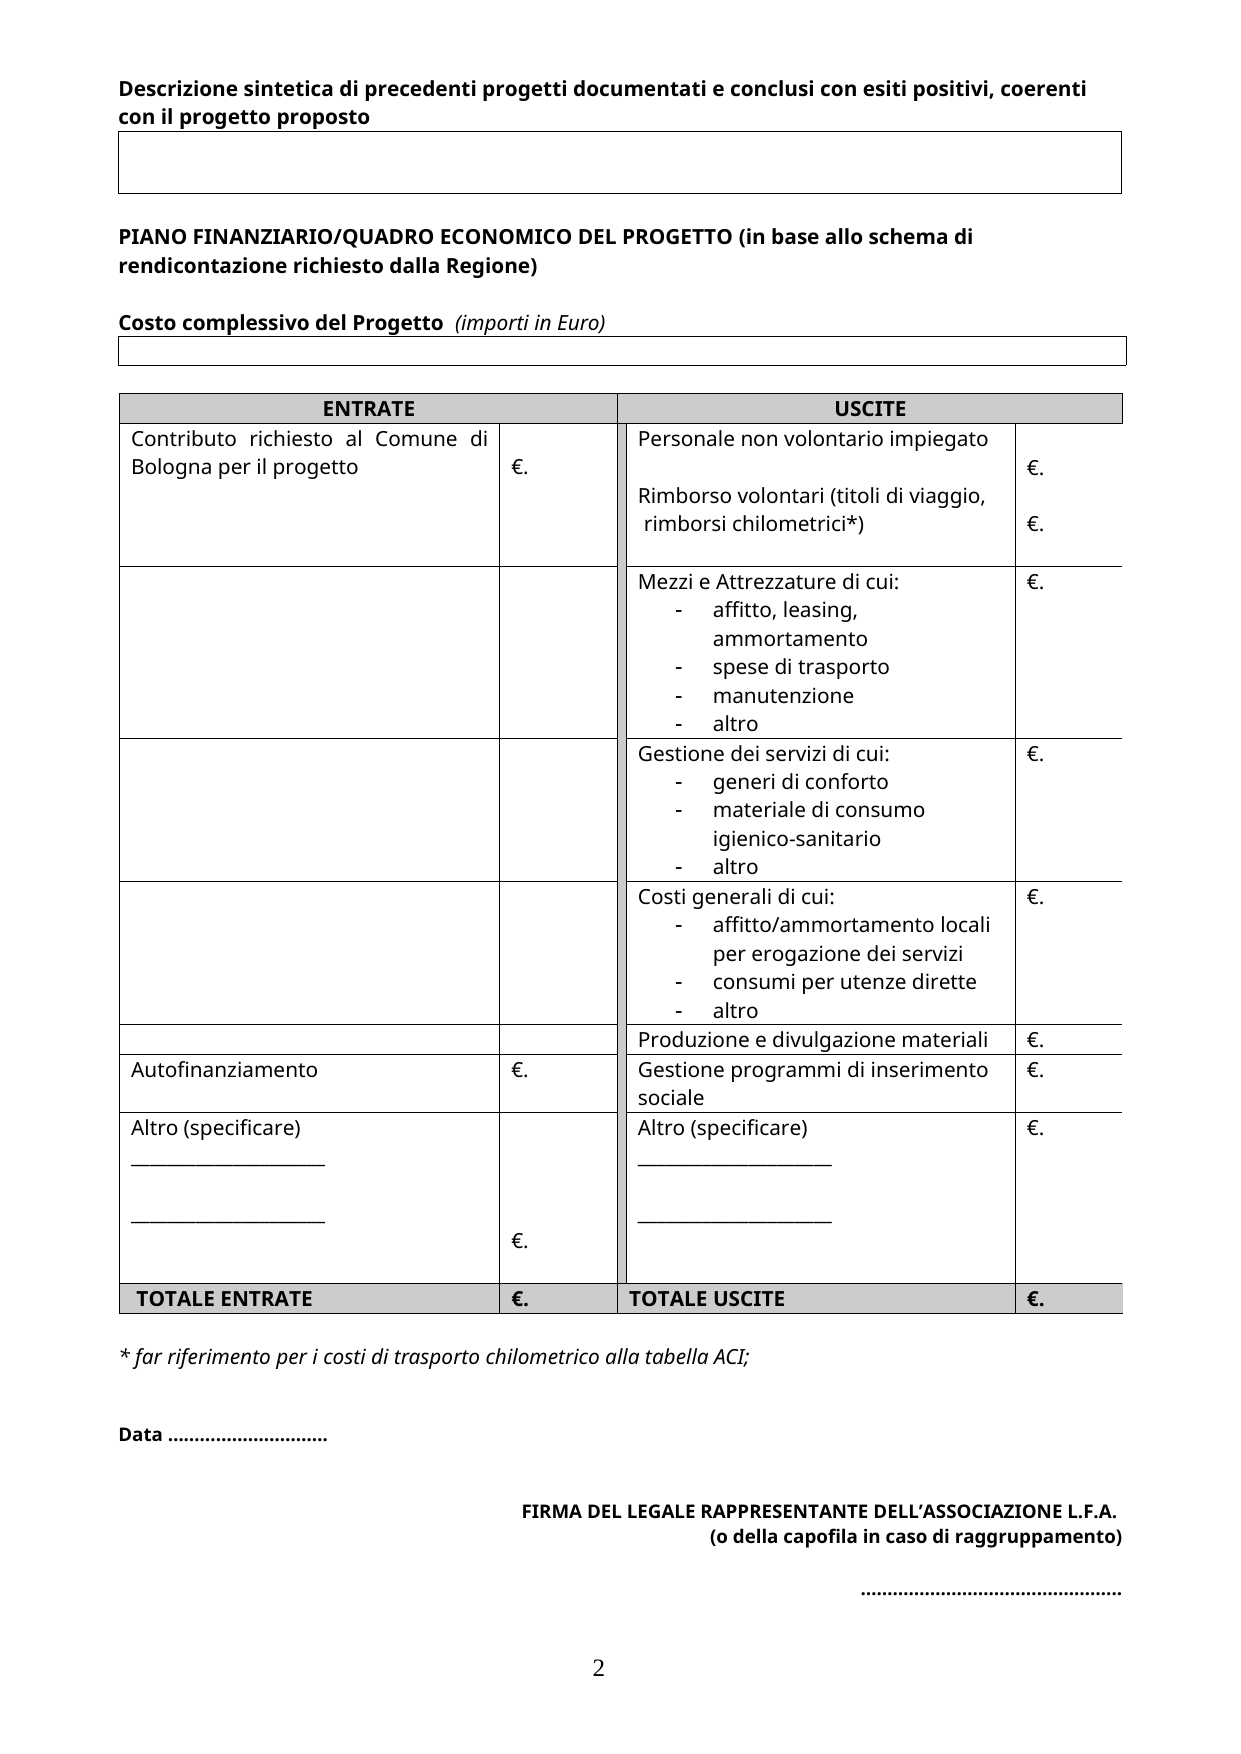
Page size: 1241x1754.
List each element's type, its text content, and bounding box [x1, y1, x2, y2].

table_cell Autofinanziamento [120, 1055, 499, 1112]
table_cell [120, 739, 499, 881]
table_cell Altro (specificare) _____________________ _____________________ [120, 1113, 499, 1283]
text ………………………………….……... [118, 1575, 1122, 1600]
table_cell [500, 739, 617, 881]
table_cell €. [1016, 1283, 1123, 1313]
table_cell €. [1016, 1054, 1123, 1112]
table_cell €. [500, 424, 617, 566]
text (o della capofila in caso di raggruppamento) [118, 1524, 1122, 1549]
table_cell Altro (specificare) _____________________ _____________________ [627, 1113, 1015, 1283]
table_cell Personale non volontario impiegato Rimborso volontari (titoli di viaggio, rimborsi chilometrici*) [627, 424, 1015, 566]
text PIANO FINANZIARIO/QUADRO ECONOMICO DEL PROGETTO (in base allo schema di rendicontazione richiesto dalla Regione) [118, 222, 1122, 279]
table_header ENTRATE [120, 394, 617, 423]
table_cell €. [1016, 881, 1123, 1024]
table_header USCITE [618, 394, 1122, 423]
text Data ………………………… [118, 1422, 1122, 1447]
text Descrizione sintetica di precedenti progetti documentati e conclusi con esiti positivi, coerenti con il progetto proposto [118, 74, 1122, 131]
table_cell €. [1016, 1024, 1123, 1054]
table_cell [500, 882, 617, 1024]
table_cell €. €. [1016, 424, 1123, 566]
table_cell TOTALE USCITE [618, 1284, 1015, 1313]
table_header [119, 337, 1126, 365]
table_cell €. [1016, 738, 1123, 881]
table_cell Produzione e divulgazione materiali [627, 1025, 1015, 1054]
table_cell [500, 1025, 617, 1054]
table_cell Mezzi e Attrezzature di cui: affitto, leasing, ammortamento spese di trasporto manutenzione altro [627, 567, 1015, 738]
table_cell [500, 567, 617, 738]
text FIRMA DEL LEGALE RAPPRESENTANTE DELL’ASSOCIAZIONE L.F.A. [118, 1498, 1122, 1524]
table_cell €. [1016, 1112, 1123, 1283]
table_cell €. [500, 1113, 617, 1283]
table_cell €. [1016, 566, 1123, 738]
table_cell Gestione programmi di inserimento sociale [627, 1055, 1015, 1112]
table_cell TOTALE ENTRATE [120, 1284, 499, 1313]
table_cell Contributo richiesto al Comune di Bologna per il progetto [120, 424, 499, 566]
table_cell €. [500, 1055, 617, 1112]
table_cell Costi generali di cui: affitto/ammortamento locali per erogazione dei servizi consumi per utenze dirette altro [627, 882, 1015, 1024]
table_cell Gestione dei servizi di cui: generi di conforto materiale di consumo igienico-sanitario altro [627, 739, 1015, 881]
text Costo complessivo del Progetto (importi in Euro) [118, 308, 1122, 336]
table_cell [120, 882, 499, 1024]
table_cell [120, 1025, 499, 1054]
text * far riferimento per i costi di trasporto chilometrico alla tabella ACI; [118, 1342, 1122, 1371]
table_cell [120, 567, 499, 738]
table_cell €. [500, 1284, 617, 1313]
table_cell [618, 424, 626, 1283]
